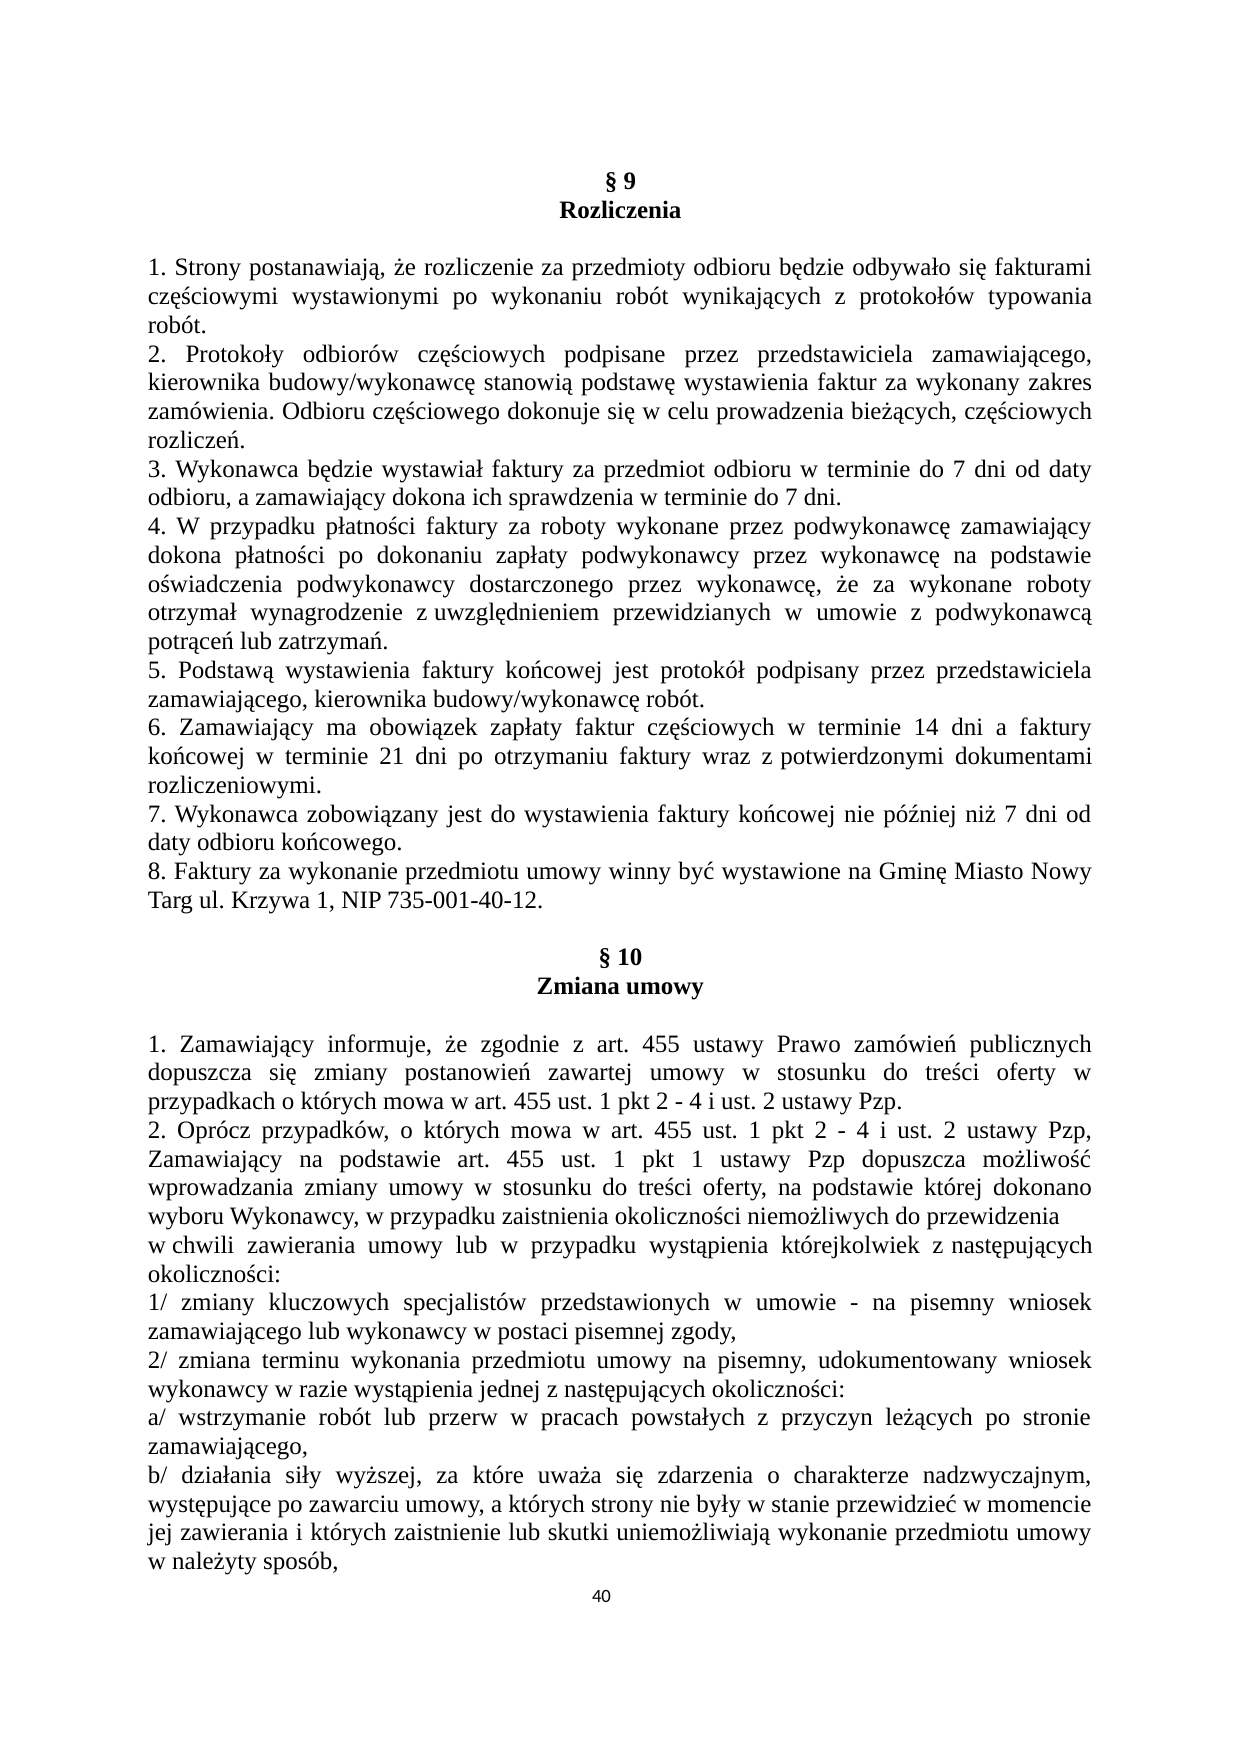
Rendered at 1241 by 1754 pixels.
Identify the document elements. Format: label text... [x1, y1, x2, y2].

text § 9 [148, 166, 1093, 195]
text § 10 [148, 942, 1093, 971]
text 1. Strony postanawiają, że rozliczenie za przedmioty odbioru będzie odbywało się fakturami częściowymi wystawionymi po wykonaniu robót wynikających z protokołów typowania robót. [148, 252, 1093, 339]
text 5. Podstawą wystawienia faktury końcowej jest protokół podpisany przez przedstawiciela zamawiającego, kierownika budowy/wykonawcę robót. [148, 655, 1093, 712]
text 3. Wykonawca będzie wystawiał faktury za przedmiot odbioru w terminie do 7 dni od daty odbioru, a zamawiający dokona ich sprawdzenia w terminie do 7 dni. [148, 454, 1093, 511]
text a/ wstrzymanie robót lub przerw w pracach powstałych z przyczyn leżących po stronie zamawiającego, [148, 1402, 1093, 1460]
text 6. Zamawiający ma obowiązek zapłaty faktur częściowych w terminie 14 dni a faktury końcowej w terminie 21 dni po otrzymaniu faktury wraz z potwierdzonymi dokumentami rozliczeniowymi. [148, 712, 1093, 799]
text Zmiana umowy [148, 971, 1093, 1000]
text Rozliczenia [148, 195, 1093, 224]
text 8. Faktury za wykonanie przedmiotu umowy winny być wystawione na Gminę Miasto Nowy Targ ul. Krzywa 1, NIP 735-001-40-12. [148, 856, 1093, 914]
text 1/ zmiany kluczowych specjalistów przedstawionych w umowie - na pisemny wniosek zamawiającego lub wykonawcy w postaci pisemnej zgody, [148, 1287, 1093, 1345]
text 7. Wykonawca zobowiązany jest do wystawienia faktury końcowej nie później niż 7 dni od daty odbioru końcowego. [148, 799, 1093, 856]
text 1. Zamawiający informuje, że zgodnie z art. 455 ustawy Prawo zamówień publicznych dopuszcza się zmiany postanowień zawartej umowy w stosunku do treści oferty w przypadkach o których mowa w art. 455 ust. 1 pkt 2 - 4 i ust. 2 ustawy Pzp. [148, 1029, 1093, 1115]
text 2/ zmiana terminu wykonania przedmiotu umowy na pisemny, udokumentowany wniosek wykonawcy w razie wystąpienia jednej z następujących okoliczności: [148, 1345, 1093, 1402]
text 2. Protokoły odbiorów częściowych podpisane przez przedstawiciela zamawiającego, kierownika budowy/wykonawcę stanowią podstawę wystawienia faktur za wykonany zakres zamówienia. Odbioru częściowego dokonuje się w celu prowadzenia bieżących, częściowych rozliczeń. [148, 339, 1093, 454]
text b/ działania siły wyższej, za które uważa się zdarzenia o charakterze nadzwyczajnym, występujące po zawarciu umowy, a których strony nie były w stanie przewidzieć w momencie jej zawierania i których zaistnienie lub skutki uniemożliwiają wykonanie przedmiotu umowy w należyty sposób, [148, 1460, 1093, 1575]
text w chwili zawierania umowy lub w przypadku wystąpienia którejkolwiek z następujących okoliczności: [148, 1230, 1093, 1287]
text 2. Oprócz przypadków, o których mowa w art. 455 ust. 1 pkt 2 - 4 i ust. 2 ustawy Pzp, Zamawiający na podstawie art. 455 ust. 1 pkt 1 ustawy Pzp dopuszcza możliwość wprowadzania zmiany umowy w stosunku do treści oferty, na podstawie której dokonano wyboru Wykonawcy, w przypadku zaistnienia okoliczności niemożliwych do przewidzenia [148, 1115, 1093, 1230]
text 4. W przypadku płatności faktury za roboty wykonane przez podwykonawcę zamawiający dokona płatności po dokonaniu zapłaty podwykonawcy przez wykonawcę na podstawie oświadczenia podwykonawcy dostarczonego przez wykonawcę, że za wykonane roboty otrzymał wynagrodzenie z uwzględnieniem przewidzianych w umowie z podwykonawcą potrąceń lub zatrzymań. [148, 511, 1093, 655]
